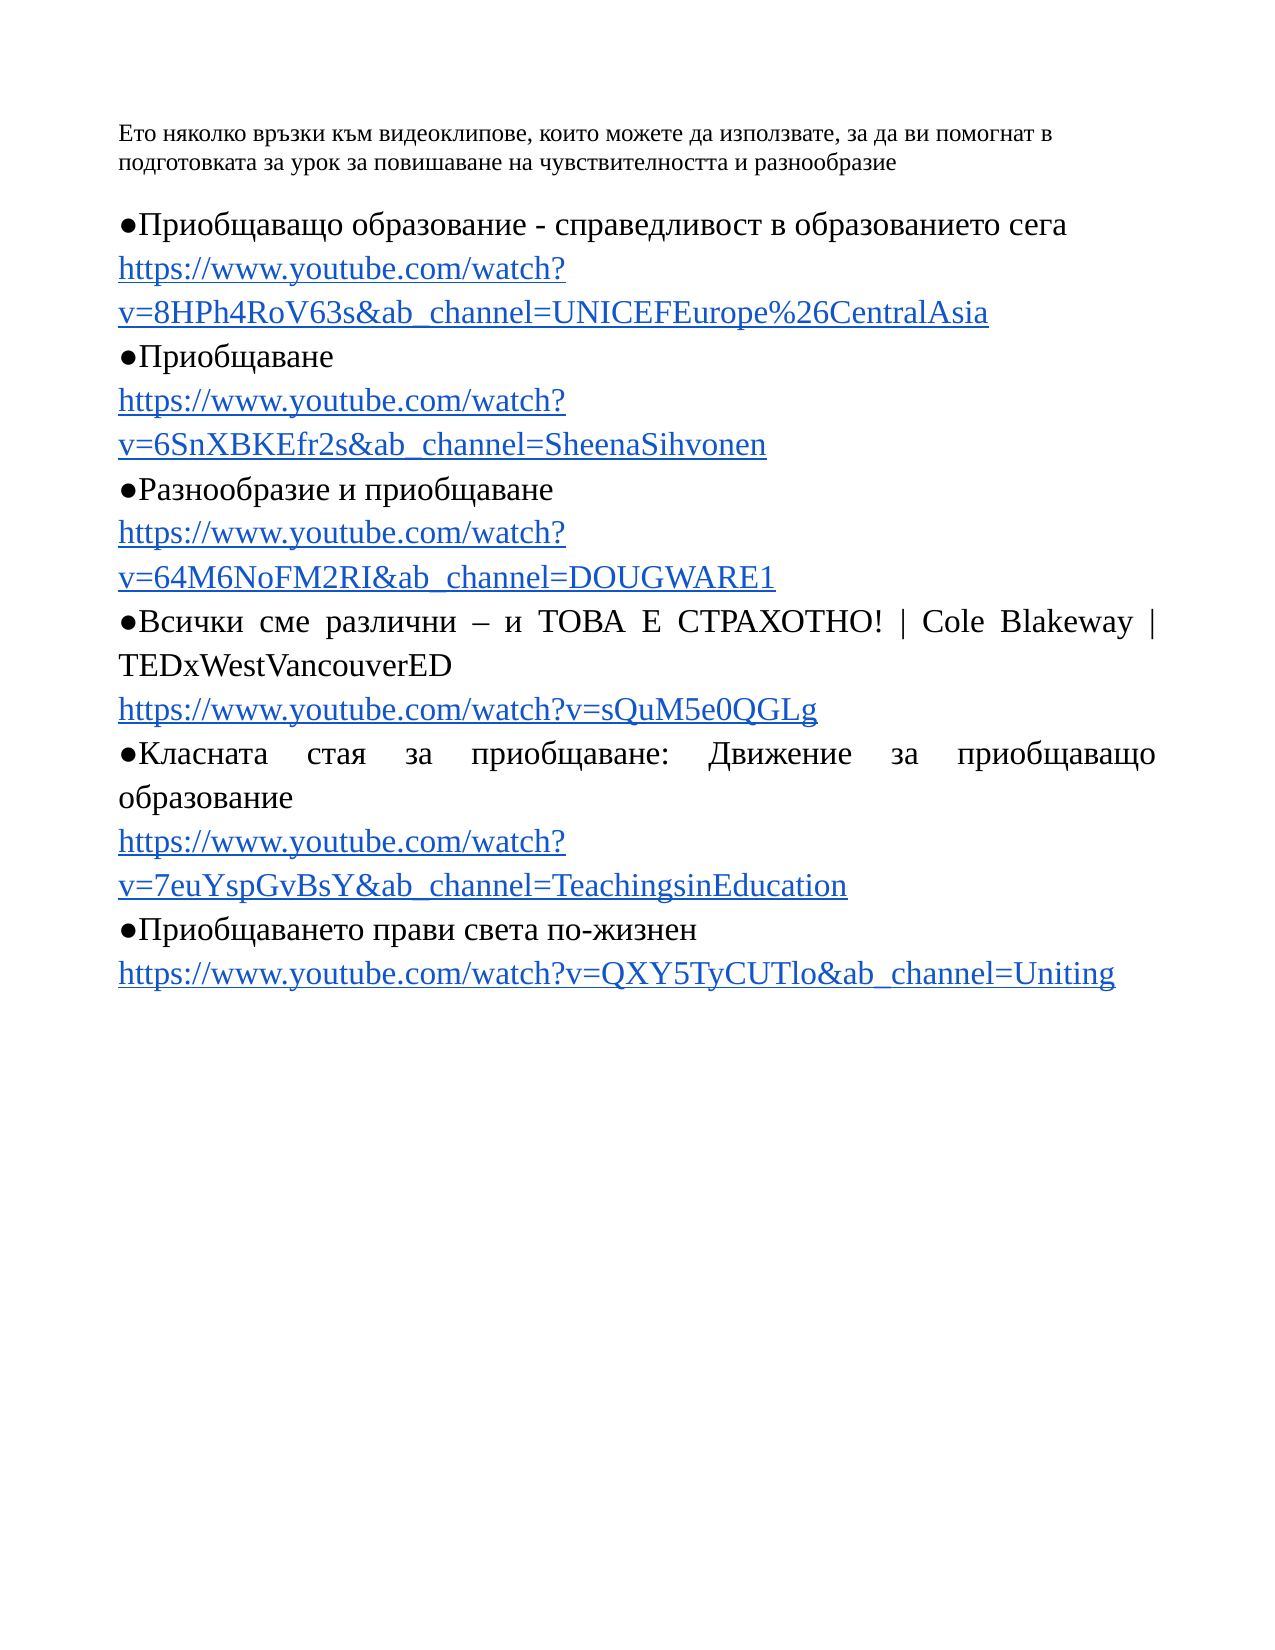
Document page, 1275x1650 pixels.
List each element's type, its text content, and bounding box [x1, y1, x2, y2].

text ●Всички сме различни – и ТОВА Е СТРАХОТНО! | Cole Blakeway | TEDxWestVancouverED [118, 601, 1157, 683]
text https://www.youtube.com/watch?v=QXY5TyCUTlo&ab_channel=Uniting [118, 953, 1157, 992]
text ●Приобщаващо образование - справедливост в образованието сега [118, 204, 1157, 243]
text ●Приобщаването прави света по-жизнен [118, 909, 1157, 948]
text https://www.youtube.com/watch?v=sQuM5e0QGLg [118, 689, 1157, 727]
text ●Приобщаване [118, 337, 1157, 375]
text https://www.youtube.com/watch?v=8HPh4RoV63s&ab_channel=UNICEFEurope%26CentralAsia [118, 248, 1157, 331]
text https://www.youtube.com/watch?v=64M6NoFM2RI&ab_channel=DOUGWARE1 [118, 513, 1157, 595]
text https://www.youtube.com/watch?v=6SnXBKEfr2s&ab_channel=SheenaSihvonen [118, 381, 1157, 463]
text Ето няколко връзки към видеоклипове, които можете да използвате, за да ви помогнат в подготовката за урок за повишаване на чувствителността и разнообразие [118, 118, 1157, 176]
text ●Разнообразие и приобщаване [118, 469, 1157, 507]
text https://www.youtube.com/watch?v=7euYspGvBsY&ab_channel=TeachingsinEducation [118, 821, 1157, 904]
text ●Класната стая за приобщаване: Движение за приобщаващо образование [118, 733, 1157, 816]
